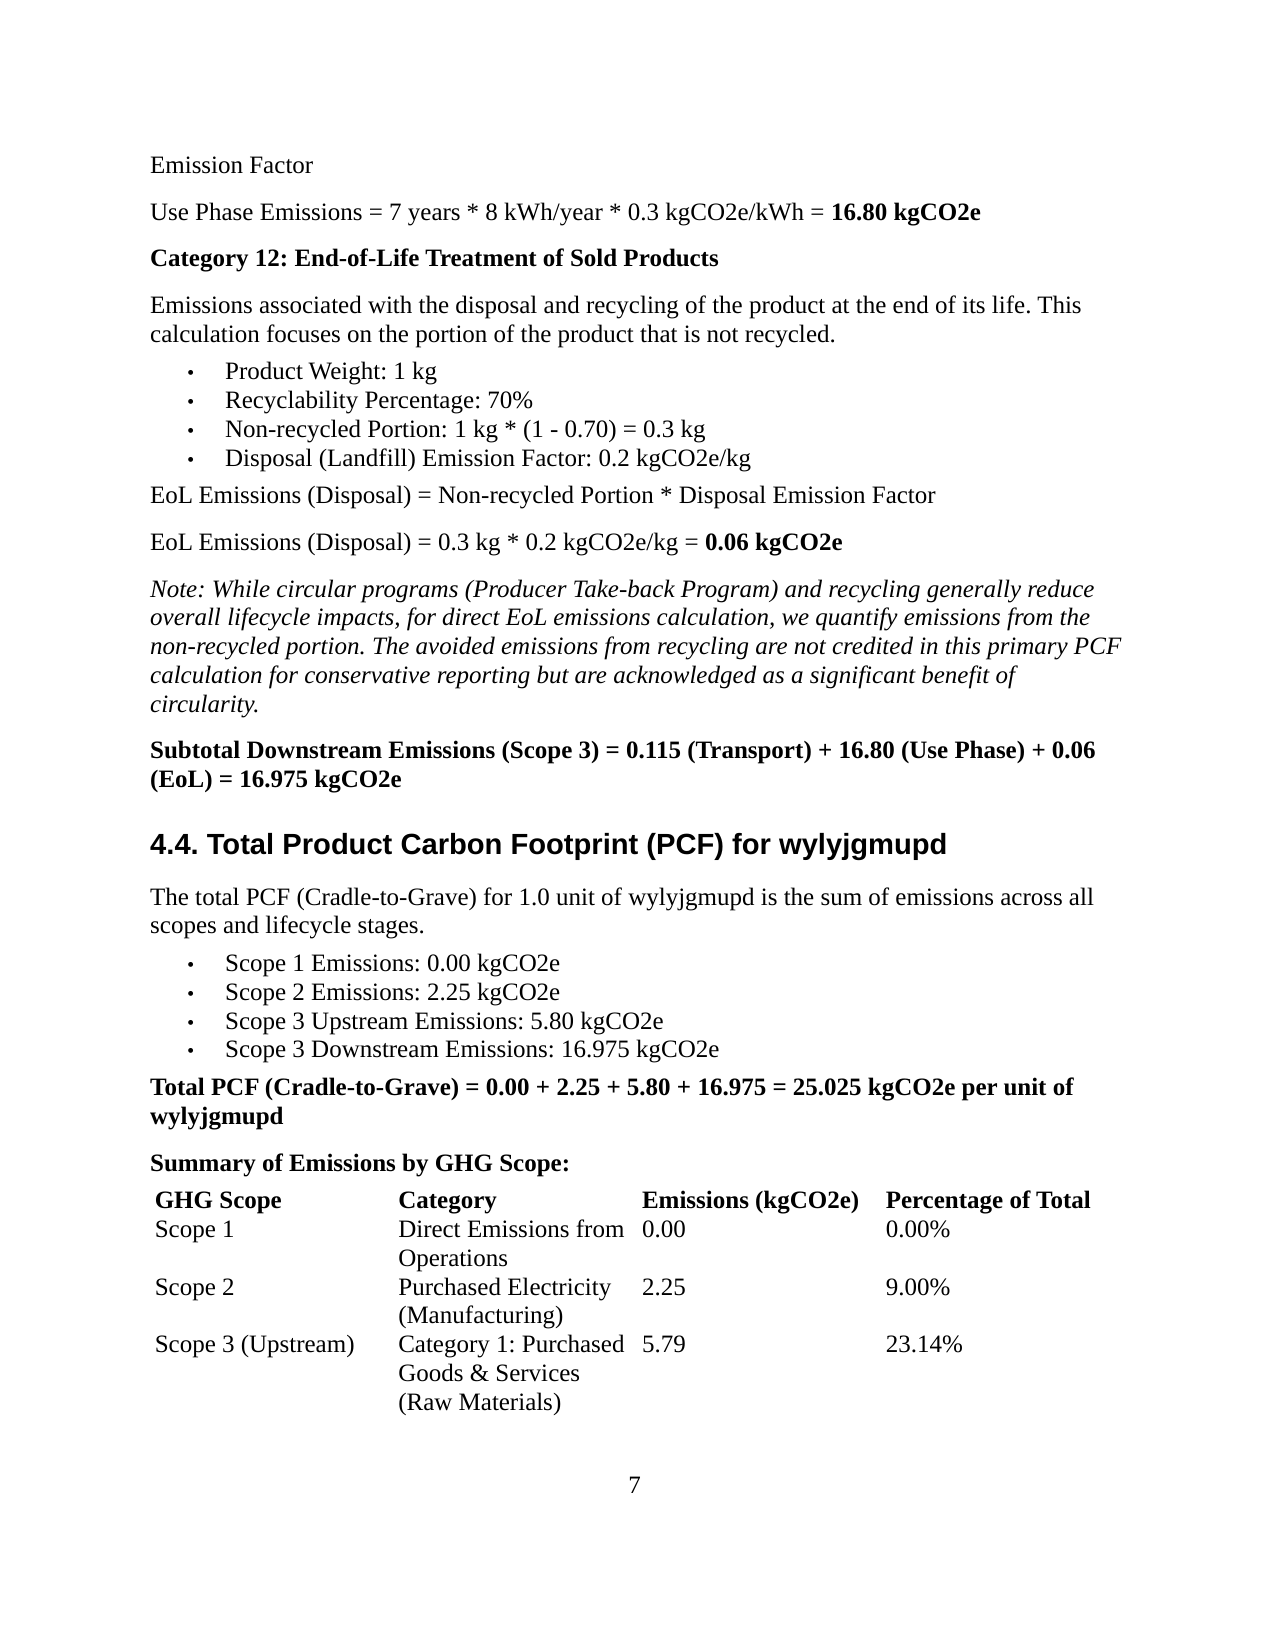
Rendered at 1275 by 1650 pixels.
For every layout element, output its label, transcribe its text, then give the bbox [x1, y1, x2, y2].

table_cell 23.14% [881, 1329, 1125, 1415]
table_header GHG Scope [150, 1185, 394, 1214]
list Recyclability Percentage: 70% [187, 385, 1125, 414]
table_header Emissions (kgCO2e) [638, 1185, 881, 1214]
table_cell Purchased Electricity (Manufacturing) [394, 1272, 637, 1329]
text Summary of Emissions by GHG Scope: [150, 1148, 1125, 1176]
text Total PCF (Cradle-to-Grave) = 0.00 + 2.25 + 5.80 + 16.975 = 25.025 kgCO2e per unit of wylyjgmupd [150, 1072, 1125, 1130]
list Scope 2 Emissions: 2.25 kgCO2e [187, 977, 1125, 1006]
text EoL Emissions (Disposal) = 0.3 kg * 0.2 kgCO2e/kg = 0.06 kgCO2e [150, 527, 1125, 556]
text Note: While circular programs (Producer Take-back Program) and recycling generally reduce overall lifecycle impacts, for direct EoL emissions calculation, we quantify emissions from the non-recycled portion. The avoided emissions from recycling are not credited in this primary PCF calculation for conservative reporting but are acknowledged as a significant benefit of circularity. [150, 574, 1125, 717]
text Subtotal Downstream Emissions (Scope 3) = 0.115 (Transport) + 16.80 (Use Phase) + 0.06 (EoL) = 16.975 kgCO2e [150, 735, 1125, 793]
list Scope 1 Emissions: 0.00 kgCO2e [187, 948, 1125, 977]
list Scope 3 Upstream Emissions: 5.80 kgCO2e [187, 1006, 1125, 1034]
subtitle 4.4. Total Product Carbon Footprint (PCF) for wylyjgmupd [150, 827, 1125, 860]
table_header Percentage of Total [881, 1185, 1125, 1214]
table_cell Scope 1 [150, 1214, 394, 1272]
table_cell 0.00 [638, 1214, 881, 1272]
text Emission Factor [150, 150, 1125, 179]
table_header Category [394, 1185, 637, 1214]
list Non-recycled Portion: 1 kg * (1 - 0.70) = 0.3 kg [187, 414, 1125, 443]
text Use Phase Emissions = 7 years * 8 kWh/year * 0.3 kgCO2e/kWh = 16.80 kgCO2e [150, 197, 1125, 225]
table_cell Scope 2 [150, 1272, 394, 1329]
table_cell Category 1: Purchased Goods & Services (Raw Materials) [394, 1329, 637, 1415]
table_cell 0.00% [881, 1214, 1125, 1272]
table_cell Scope 3 (Upstream) [150, 1329, 394, 1415]
text Category 12: End-of-Life Treatment of Sold Products [150, 243, 1125, 272]
list Scope 3 Downstream Emissions: 16.975 kgCO2e [187, 1034, 1125, 1063]
table_cell Direct Emissions from Operations [394, 1214, 637, 1272]
text EoL Emissions (Disposal) = Non-recycled Portion * Disposal Emission Factor [150, 480, 1125, 509]
text Emissions associated with the disposal and recycling of the product at the end of its life. This calculation focuses on the portion of the product that is not recycled. [150, 290, 1125, 347]
table_cell 5.79 [638, 1329, 881, 1415]
list Product Weight: 1 kg [187, 356, 1125, 385]
text The total PCF (Cradle-to-Grave) for 1.0 unit of wylyjgmupd is the sum of emissions across all scopes and lifecycle stages. [150, 882, 1125, 939]
list Disposal (Landfill) Emission Factor: 0.2 kgCO2e/kg [187, 443, 1125, 471]
table_cell 2.25 [638, 1272, 881, 1329]
table_cell 9.00% [881, 1272, 1125, 1329]
